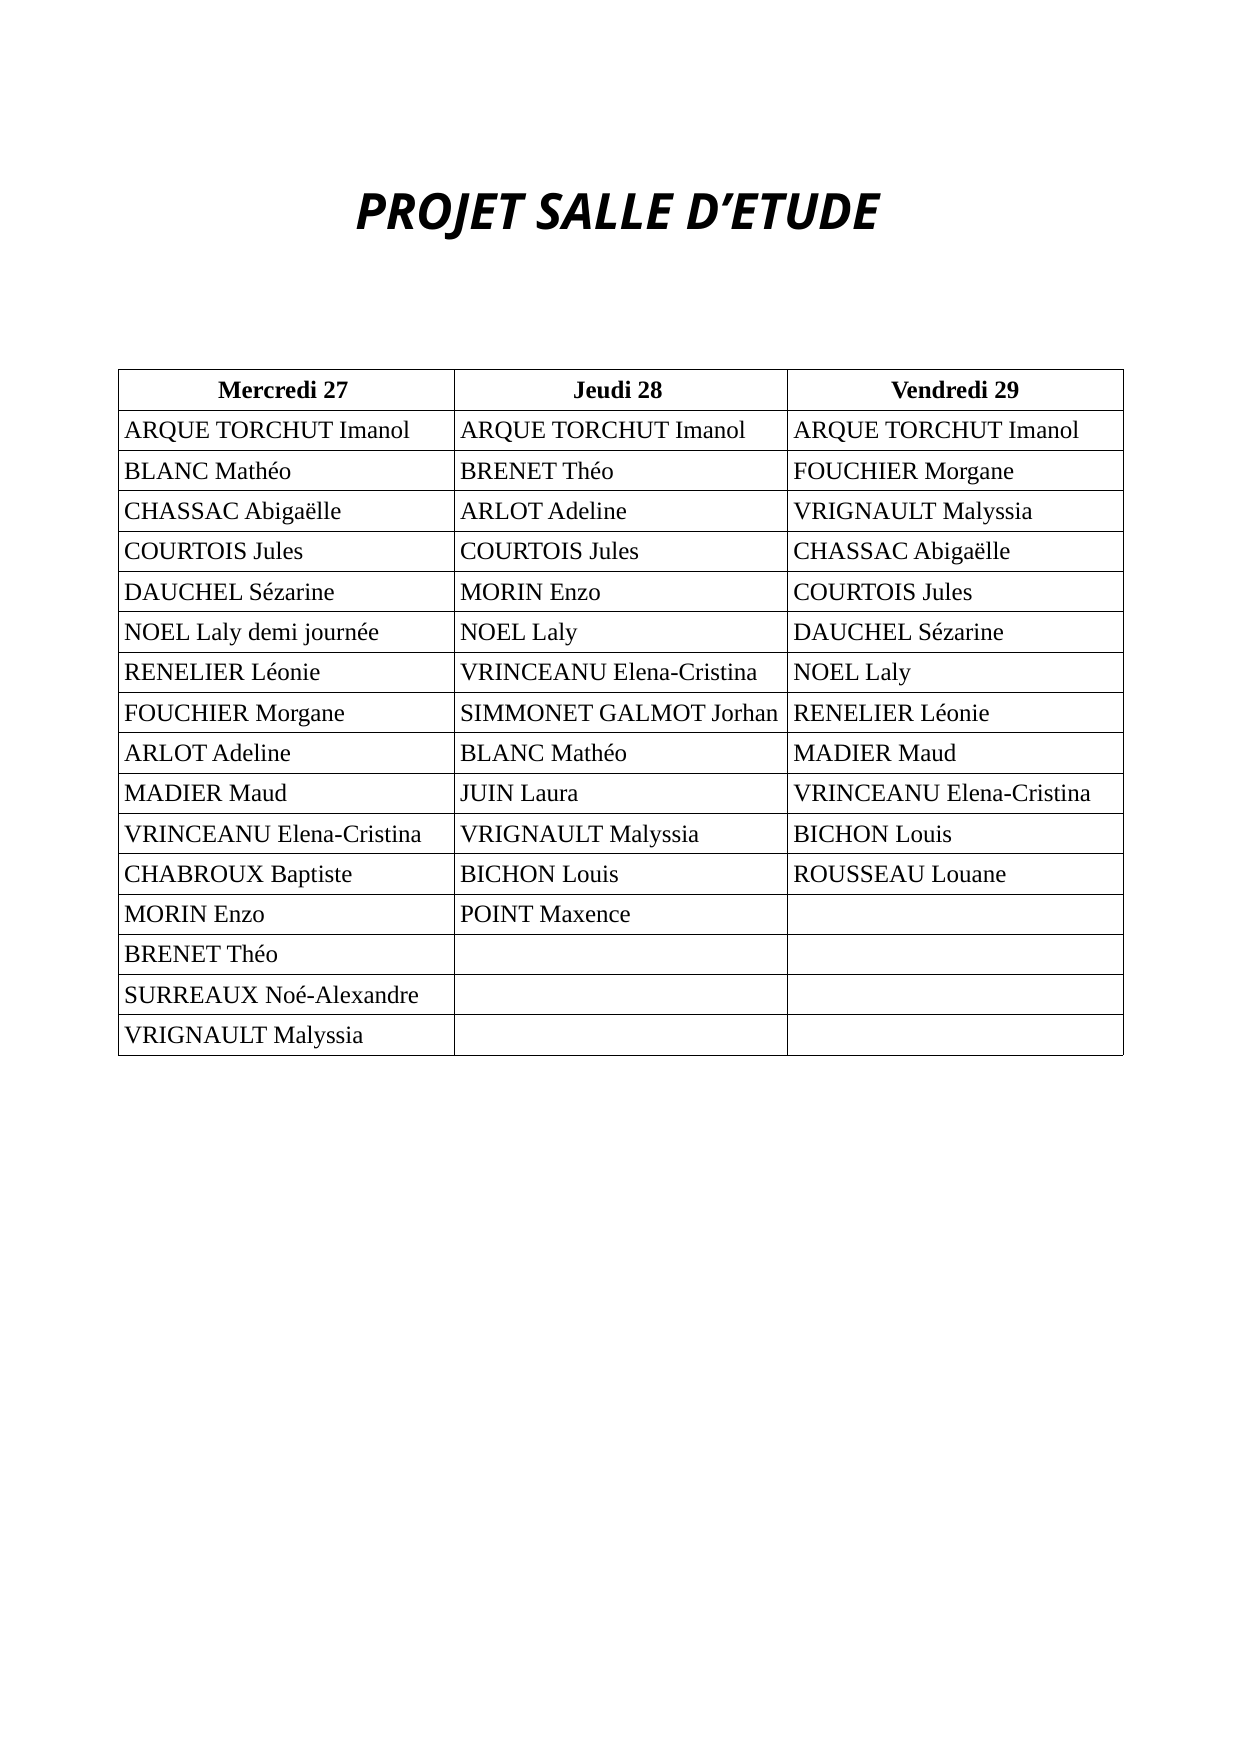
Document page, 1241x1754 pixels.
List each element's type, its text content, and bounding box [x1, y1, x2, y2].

table_cell DAUCHEL Sézarine [788, 612, 1123, 652]
table_cell ARQUE TORCHUT Imanol [455, 411, 787, 450]
table_cell ARLOT Adeline [455, 491, 787, 531]
table_cell CHABROUX Baptiste [119, 854, 454, 893]
table_cell COURTOIS Jules [119, 532, 454, 571]
table_cell FOUCHIER Morgane [119, 693, 454, 732]
table_cell POINT Maxence [455, 895, 787, 934]
table_cell VRINCEANU Elena-Cristina [788, 774, 1123, 813]
table_cell VRIGNAULT Malyssia [455, 814, 787, 853]
table_cell RENELIER Léonie [119, 653, 454, 692]
table_cell BICHON Louis [788, 814, 1123, 853]
table_cell CHASSAC Abigaëlle [788, 532, 1123, 571]
table_cell [788, 975, 1123, 1014]
table_cell VRIGNAULT Malyssia [119, 1015, 454, 1055]
table_cell [788, 935, 1123, 974]
table_cell NOEL Laly demi journée [119, 612, 454, 652]
table_cell DAUCHEL Sézarine [119, 572, 454, 611]
table_cell NOEL Laly [455, 612, 787, 652]
table_cell MORIN Enzo [119, 895, 454, 934]
table_header Jeudi 28 [455, 370, 787, 410]
table_header Mercredi 27 [119, 370, 454, 410]
table_cell JUIN Laura [455, 774, 787, 813]
table_cell NOEL Laly [788, 653, 1123, 692]
table_cell [455, 975, 787, 1014]
table_cell BLANC Mathéo [455, 733, 787, 772]
table_cell MORIN Enzo [455, 572, 787, 611]
table_cell BICHON Louis [455, 854, 787, 893]
table_cell SURREAUX Noé-Alexandre [119, 975, 454, 1014]
table_header Vendredi 29 [788, 370, 1123, 410]
text PROJET SALLE D’ETUDE [118, 176, 1122, 244]
table_cell MADIER Maud [119, 774, 454, 813]
table_cell ARLOT Adeline [119, 733, 454, 772]
table_cell BRENET Théo [455, 451, 787, 490]
table_cell BRENET Théo [119, 935, 454, 974]
table_cell SIMMONET GALMOT Jorhan [455, 693, 787, 732]
table_cell VRINCEANU Elena-Cristina [455, 653, 787, 692]
table_cell [455, 935, 787, 974]
table_cell [455, 1015, 787, 1055]
table_cell ARQUE TORCHUT Imanol [788, 411, 1123, 450]
table_cell RENELIER Léonie [788, 693, 1123, 732]
table_cell BLANC Mathéo [119, 451, 454, 490]
table_cell VRINCEANU Elena-Cristina [119, 814, 454, 853]
table_cell ARQUE TORCHUT Imanol [119, 411, 454, 450]
table_cell VRIGNAULT Malyssia [788, 491, 1123, 531]
table_cell ROUSSEAU Louane [788, 854, 1123, 893]
table_cell [788, 895, 1123, 934]
table_cell [788, 1015, 1123, 1055]
table_cell COURTOIS Jules [788, 572, 1123, 611]
table_cell MADIER Maud [788, 733, 1123, 772]
table_cell FOUCHIER Morgane [788, 451, 1123, 490]
table_cell CHASSAC Abigaëlle [119, 491, 454, 531]
table_cell COURTOIS Jules [455, 532, 787, 571]
